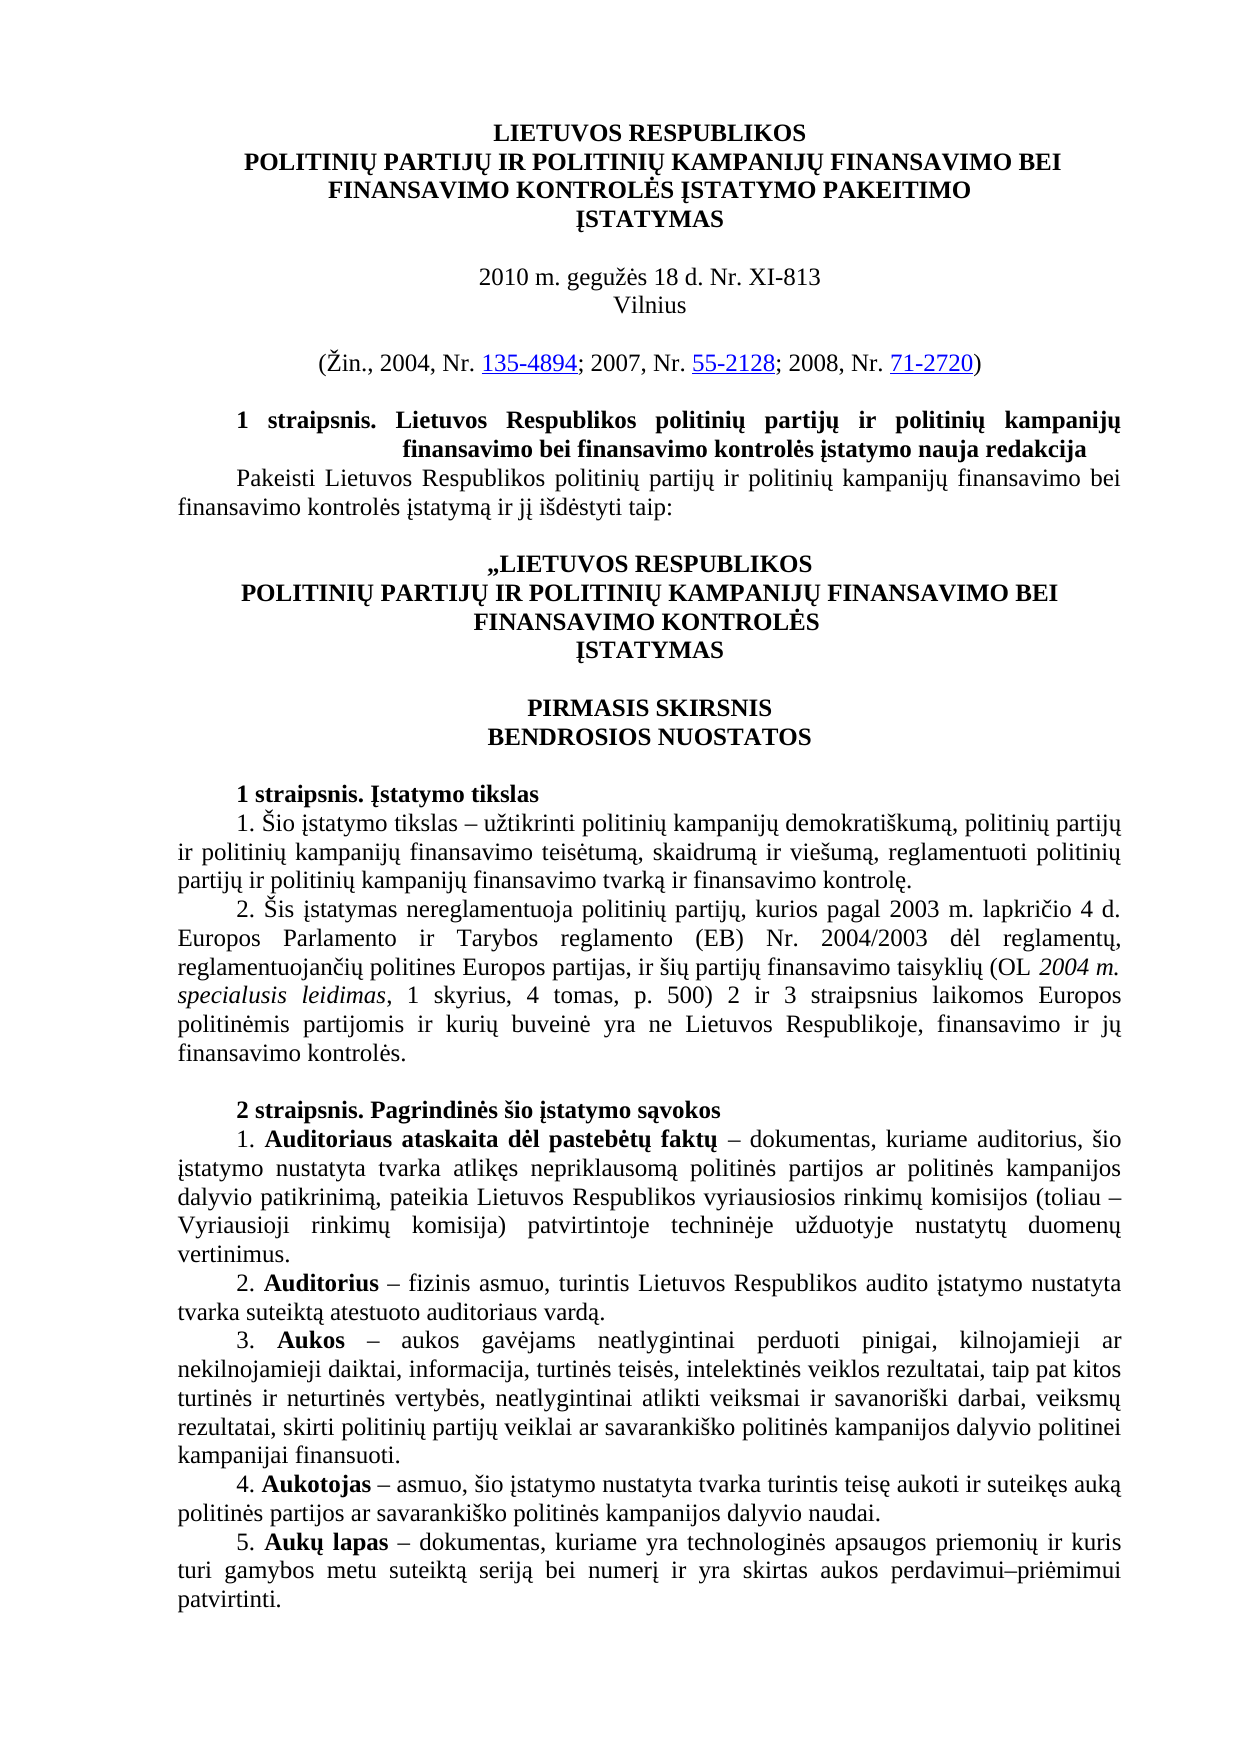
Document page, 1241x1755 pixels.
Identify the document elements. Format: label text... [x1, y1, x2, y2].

text 5. Aukų lapas – dokumentas, kuriame yra technologinės apsaugos priemonių ir kuris turi gamybos metu suteiktą seriją bei numerį ir yra skirtas aukos perdavimui–priėmimui patvirtinti. [177, 1527, 1122, 1613]
text „LIETUVOS RESPUBLIKOS POLITINIŲ PARTIJŲ IR POLITINIŲ KAMPANIJŲ FINANSAVIMO BEI FINANSAVIMO KONTROLĖS ĮSTATYMAS [177, 549, 1122, 664]
text 1. Šio įstatymo tikslas – užtikrinti politinių kampanijų demokratiškumą, politinių partijų ir politinių kampanijų finansavimo teisėtumą, skaidrumą ir viešumą, reglamentuoti politinių partijų ir politinių kampanijų finansavimo tvarką ir finansavimo kontrolę. [177, 808, 1122, 894]
text (Žin., 2004, Nr. 135-4894; 2007, Nr. 55-2128; 2008, Nr. 71-2720) [177, 348, 1122, 377]
text 1. Auditoriaus ataskaita dėl pastebėtų faktų – dokumentas, kuriame auditorius, šio įstatymo nustatyta tvarka atlikęs nepriklausomą politinės partijos ar politinės kampanijos dalyvio patikrinimą, pateikia Lietuvos Respublikos vyriausiosios rinkimų komisijos (toliau – Vyriausioji rinkimų komisija) patvirtintoje techninėje užduotyje nustatytų duomenų vertinimus. [177, 1124, 1122, 1268]
text BENDROSIOS NUOSTATOS [177, 722, 1122, 751]
text PIRMASIS SKIRSNIS [177, 693, 1122, 722]
text 2010 m. gegužės 18 d. Nr. XI-813 [177, 262, 1122, 291]
text 3. Aukos – aukos gavėjams neatlygintinai perduoti pinigai, kilnojamieji ar nekilnojamieji daiktai, informacija, turtinės teisės, intelektinės veiklos rezultatai, taip pat kitos turtinės ir neturtinės vertybės, neatlygintinai atlikti veiksmai ir savanoriški darbai, veiksmų rezultatai, skirti politinių partijų veiklai ar savarankiško politinės kampanijos dalyvio politinei kampanijai finansuoti. [177, 1326, 1122, 1469]
text 2. Šis įstatymas nereglamentuoja politinių partijų, kurios pagal 2003 m. lapkričio 4 d. Europos Parlamento ir Tarybos reglamento (EB) Nr. 2004/2003 dėl reglamentų, reglamentuojančių politines Europos partijas, ir šių partijų finansavimo taisyklių (OL 2004 m. specialusis leidimas, 1 skyrius, 4 tomas, p. 500) 2 ir 3 straipsnius laikomos Europos politinėmis partijomis ir kurių buveinė yra ne Lietuvos Respublikoje, finansavimo ir jų finansavimo kontrolės. [177, 894, 1122, 1067]
text 4. Aukotojas – asmuo, šio įstatymo nustatyta tvarka turintis teisę aukoti ir suteikęs auką politinės partijos ar savarankiško politinės kampanijos dalyvio naudai. [177, 1469, 1122, 1527]
text Pakeisti Lietuvos Respublikos politinių partijų ir politinių kampanijų finansavimo bei finansavimo kontrolės įstatymą ir jį išdėstyti taip: [177, 463, 1122, 521]
text Vilnius [177, 291, 1122, 319]
text 2 straipsnis. Pagrindinės šio įstatymo sąvokos [177, 1096, 1122, 1124]
text ĮSTATYMAS [177, 204, 1122, 233]
text 1 straipsnis. Lietuvos Respublikos politinių partijų ir politinių kampanijų finansavimo bei finansavimo kontrolės įstatymo nauja redakcija [236, 406, 1122, 463]
text 2. Auditorius – fizinis asmuo, turintis Lietuvos Respublikos audito įstatymo nustatyta tvarka suteiktą atestuoto auditoriaus vardą. [177, 1268, 1122, 1326]
text 1 straipsnis. Įstatymo tikslas [177, 779, 1122, 808]
text POLITINIŲ PARTIJŲ IR POLITINIŲ KAMPANIJŲ FINANSAVIMO BEI FINANSAVIMO KONTROLĖS ĮSTATYMO PAKEITIMO [177, 147, 1122, 204]
text LIETUVOS RESPUBLIKOS [177, 118, 1122, 147]
